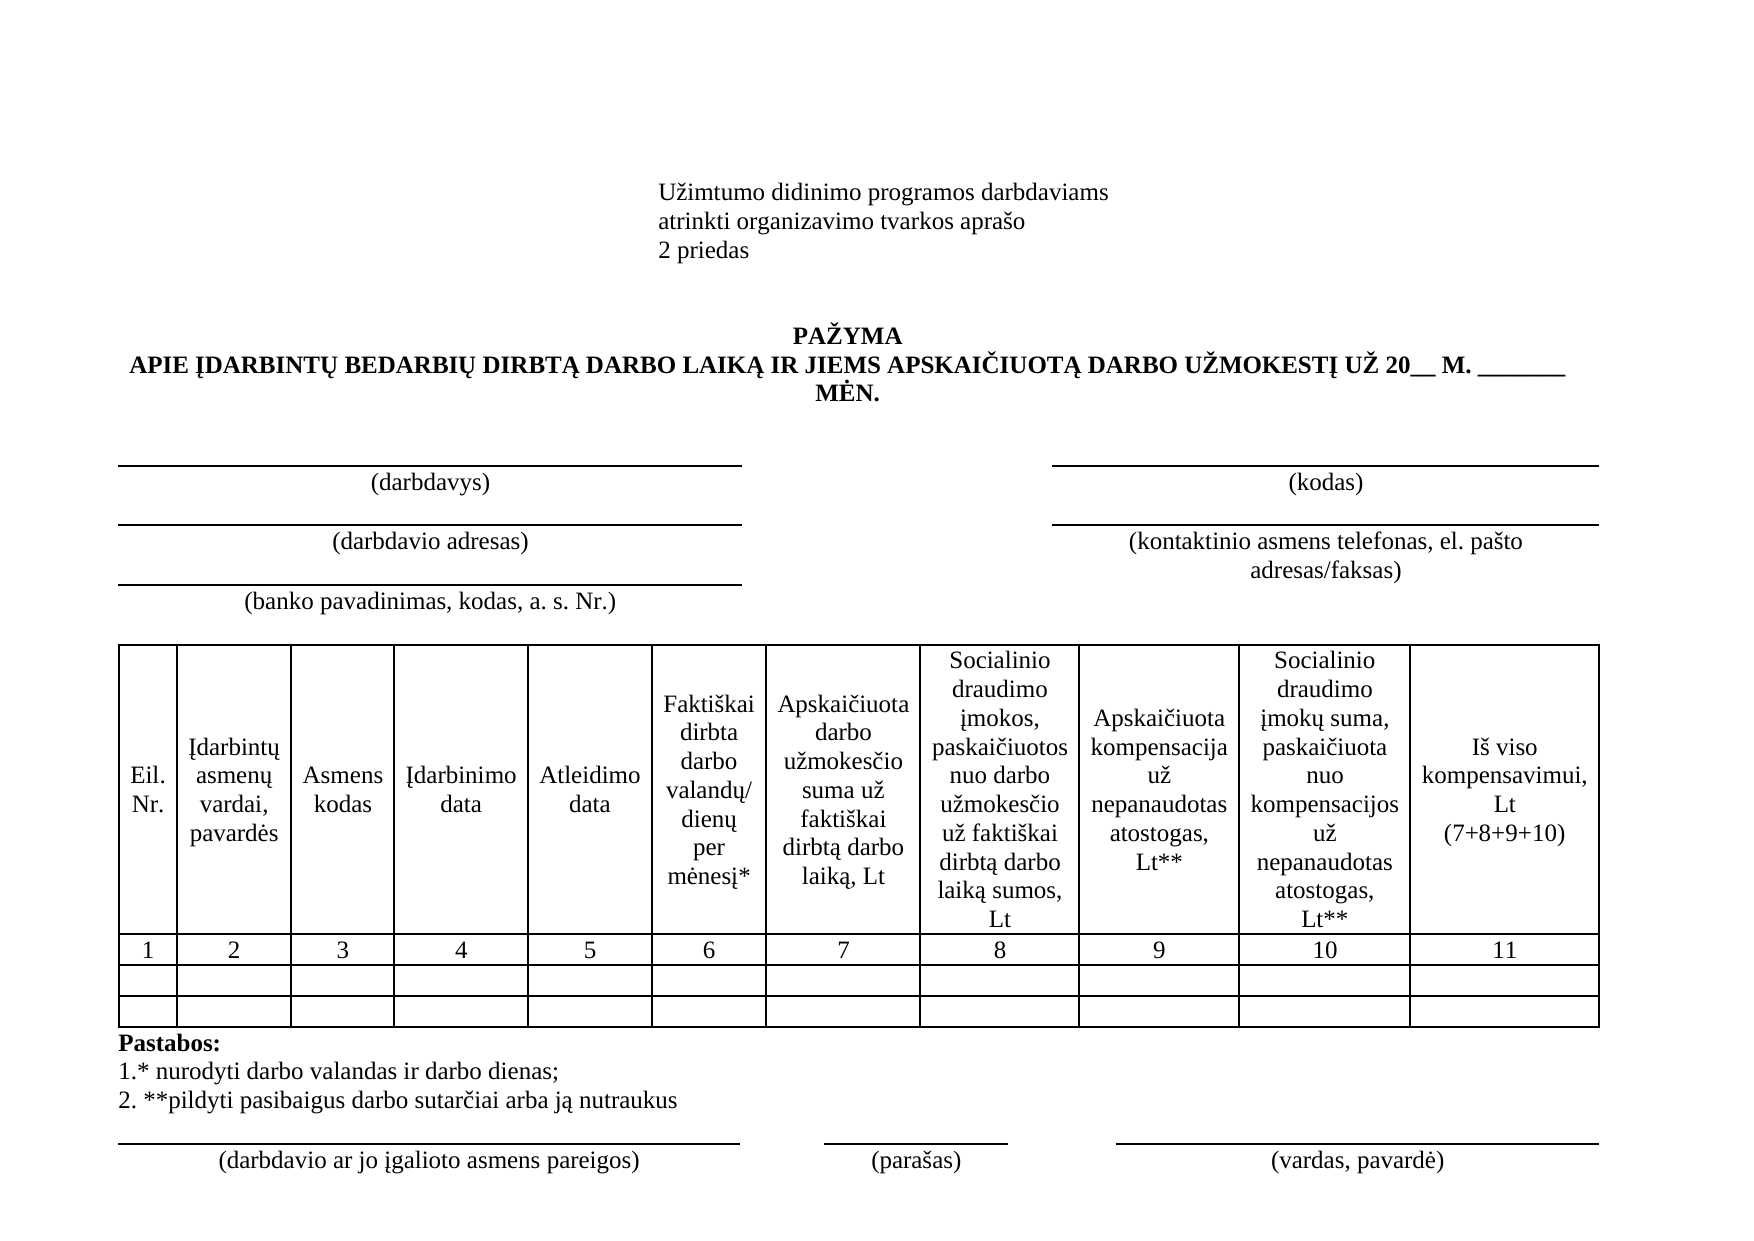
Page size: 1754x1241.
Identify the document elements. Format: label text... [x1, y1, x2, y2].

table_cell 7 [767, 935, 919, 964]
table_cell [767, 966, 919, 995]
table_cell [395, 997, 527, 1026]
table_header Socialinio draudimo įmokos, paskaičiuotos nuo darbo užmokesčio už faktiškai dirbtą darbo laiką sumos, Lt [921, 646, 1078, 933]
table_header Asmens kodas [292, 646, 393, 933]
text 2 priedas [658, 235, 1577, 263]
table_cell [120, 997, 176, 1026]
text Užimtumo didinimo programos darbdaviams [658, 177, 1577, 206]
table_cell 3 [292, 935, 393, 964]
table_header Atleidimo data [529, 646, 651, 933]
table_header Įdarbintų asmenų vardai, pavardės [178, 646, 290, 933]
table_header [742, 465, 1052, 524]
table_cell 10 [1240, 935, 1409, 964]
table_cell 8 [921, 935, 1078, 964]
table_cell 5 [529, 935, 651, 964]
table_cell [529, 997, 651, 1026]
table_header Įdarbinimo data [395, 646, 527, 933]
table_cell 4 [395, 935, 527, 964]
table_cell 1 [120, 935, 176, 964]
text Pastabos: [118, 1028, 1577, 1056]
table_cell [529, 966, 651, 995]
table_cell [653, 997, 765, 1026]
table_cell [742, 584, 1052, 615]
table_header (darbdavys) [118, 467, 742, 524]
text APIE ĮDARBINTŲ bEDARBIŲ DIRBTĄ DARBO LAIKĄ IR JIEMS APSKAIČIUOTĄ DARBO UŽMOKESTĮ UŽ 20__ M. _______ MĖN. [118, 350, 1577, 407]
table_cell [178, 966, 290, 995]
table_cell [1240, 966, 1409, 995]
table_header Socialinio draudimo įmokų suma, paskaičiuota nuo kompensacijos už nepanaudotas atostogas, Lt** [1240, 646, 1409, 933]
table_cell (kontaktinio asmens telefonas, el. pašto adresas/faksas) [1052, 526, 1599, 584]
table_cell [653, 966, 765, 995]
table_header (kodas) [1052, 467, 1599, 524]
table_header (darbdavio ar jo įgalioto asmens pareigos) [118, 1145, 740, 1173]
table_cell [120, 966, 176, 995]
table_cell [921, 966, 1078, 995]
table_cell [1240, 997, 1409, 1026]
text 1.* nurodyti darbo valandas ir darbo dienas; [118, 1056, 1577, 1085]
table_cell [1052, 584, 1599, 615]
table_cell [742, 524, 1052, 584]
table_cell [1080, 997, 1238, 1026]
table_cell 9 [1080, 935, 1238, 964]
table_cell (banko pavadinimas, kodas, a. s. Nr.) [118, 586, 742, 615]
table_cell [292, 997, 393, 1026]
table_cell [395, 966, 527, 995]
table_header Eil. Nr. [120, 646, 176, 933]
table_cell [921, 997, 1078, 1026]
table_cell [1411, 966, 1598, 995]
table_header (parašas) [824, 1145, 1008, 1173]
table_cell [178, 997, 290, 1026]
table_header Apskaičiuota kompensacija už nepanaudotas atostogas, Lt** [1080, 646, 1238, 933]
table_header [740, 1143, 824, 1173]
table_header [1008, 1143, 1116, 1173]
table_header (vardas, pavardė) [1116, 1145, 1599, 1173]
table_header Iš viso kompensavimui, Lt (7+8+9+10) [1411, 646, 1598, 933]
text atrinkti organizavimo tvarkos aprašo [658, 206, 1577, 235]
table_cell [292, 966, 393, 995]
table_cell 6 [653, 935, 765, 964]
table_cell (darbdavio adresas) [118, 526, 742, 584]
table_cell [1411, 997, 1598, 1026]
table_cell [767, 997, 919, 1026]
table_cell [1080, 966, 1238, 995]
table_cell 2 [178, 935, 290, 964]
table_header Apskaičiuota darbo užmokesčio suma už faktiškai dirbtą darbo laiką, Lt [767, 646, 919, 933]
table_cell 11 [1411, 935, 1598, 964]
text 2. **pildyti pasibaigus darbo sutarčiai arba ją nutraukus [118, 1085, 1577, 1114]
text PAŽYMA [118, 321, 1577, 350]
table_header Faktiškai dirbta darbo valandų/ dienų per mėnesį* [653, 646, 765, 933]
